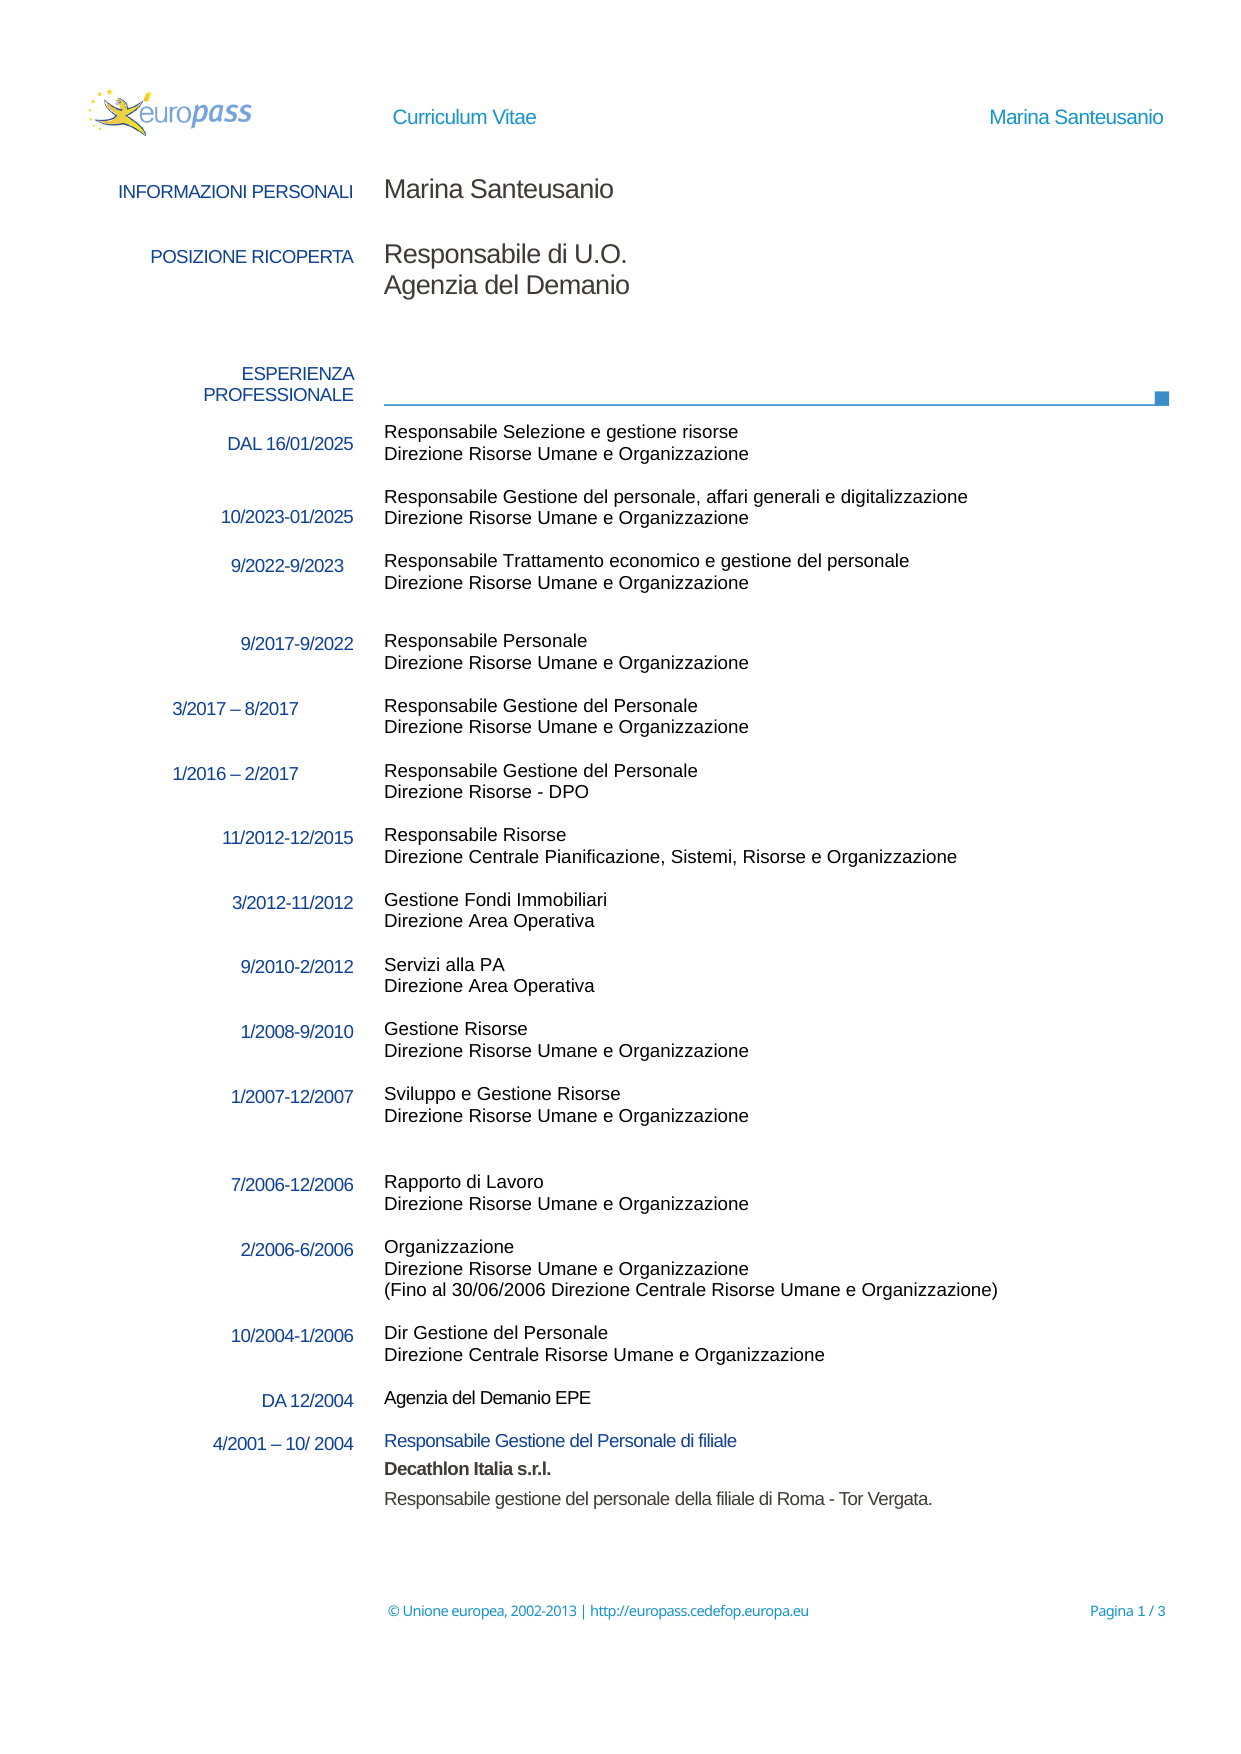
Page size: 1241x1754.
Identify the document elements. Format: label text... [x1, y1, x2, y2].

table_header INFORMAZIONI PERSONALI [89, 171, 384, 207]
table_cell 9/2010-2/2012 [89, 954, 384, 1018]
table_cell Responsabile gestione del personale della filiale di Roma - Tor Vergata. [384, 1488, 1169, 1531]
table_cell Gestione Risorse Direzione Risorse Umane e Organizzazione [384, 1018, 1169, 1083]
table_cell Da 12/2004 [89, 1387, 384, 1430]
table_cell Gestione Fondi Immobiliari Direzione Area Operativa [384, 889, 1169, 953]
table_cell Dir Gestione del Personale Direzione Centrale Risorse Umane e Organizzazione [384, 1322, 1169, 1387]
table_header [384, 363, 1169, 404]
table_cell 1/2016 – 2/2017 [89, 759, 384, 824]
table_cell 1/2007-12/2007 [89, 1083, 384, 1171]
table_cell Responsabile Gestione del Personale di filiale [384, 1430, 1169, 1451]
table_cell 2/2006-6/2006 [89, 1236, 384, 1322]
table_cell 4/2001 – 10/ 2004 [89, 1430, 384, 1531]
table_cell Responsabile Personale Direzione Risorse Umane e Organizzazione [384, 630, 1169, 695]
table_header Sviluppo e Gestione Risorse Direzione Risorse Umane e Organizzazione [384, 1083, 1169, 1171]
table_cell DAL 16/01/2025 [89, 406, 384, 479]
table_cell 3/2012-11/2012 [89, 889, 384, 953]
table_cell Organizzazione Direzione Risorse Umane e Organizzazione (Fino al 30/06/2006 Direzione Centrale Risorse Umane e Organizzazione) [384, 1236, 1169, 1322]
table_cell Agenzia del Demanio EPE [384, 1387, 1169, 1430]
table_cell [89, 300, 1169, 324]
table_cell Servizi alla PA Direzione Area Operativa [384, 954, 1169, 1018]
table_cell Decathlon Italia s.r.l. [384, 1451, 1169, 1488]
table_cell Responsabile Selezione e gestione risorse Direzione Risorse Umane e Organizzazione Responsabile Gestione del personale, affari generali e digitalizzazione Direzione Risorse Umane e Organizzazione Responsabile Trattamento economico e gestione del personale Direzione Risorse Umane e Organizzazione [384, 406, 1169, 630]
table_header 10/2023-01/2025 9/2022-9/2023 [89, 479, 384, 630]
table_cell Responsabile di U.O. Agenzia del Demanio [384, 207, 1169, 300]
table_cell 3/2017 – 8/2017 [89, 695, 384, 759]
table_cell 1/2008-9/2010 [89, 1018, 384, 1083]
table_cell 10/2004-1/2006 [89, 1322, 384, 1387]
table_cell POSIZIONE RICOPERTA [89, 207, 384, 300]
table_cell Responsabile Gestione del Personale Direzione Risorse Umane e Organizzazione [384, 695, 1169, 759]
table_cell Rapporto di Lavoro Direzione Risorse Umane e Organizzazione [384, 1171, 1169, 1236]
table_cell 9/2017-9/2022 [89, 630, 384, 695]
table_header ESPERIENZA PROFESSIONALE [89, 363, 384, 406]
table_cell Responsabile Gestione del Personale Direzione Risorse - DPO [384, 759, 1169, 824]
table_cell Responsabile Risorse Direzione Centrale Pianificazione, Sistemi, Risorse e Organizzazione [384, 824, 1169, 889]
table_cell 11/2012-12/2015 [89, 824, 384, 889]
table_header Marina Santeusanio [384, 171, 1169, 207]
table_cell 7/2006-12/2006 [89, 1171, 384, 1236]
